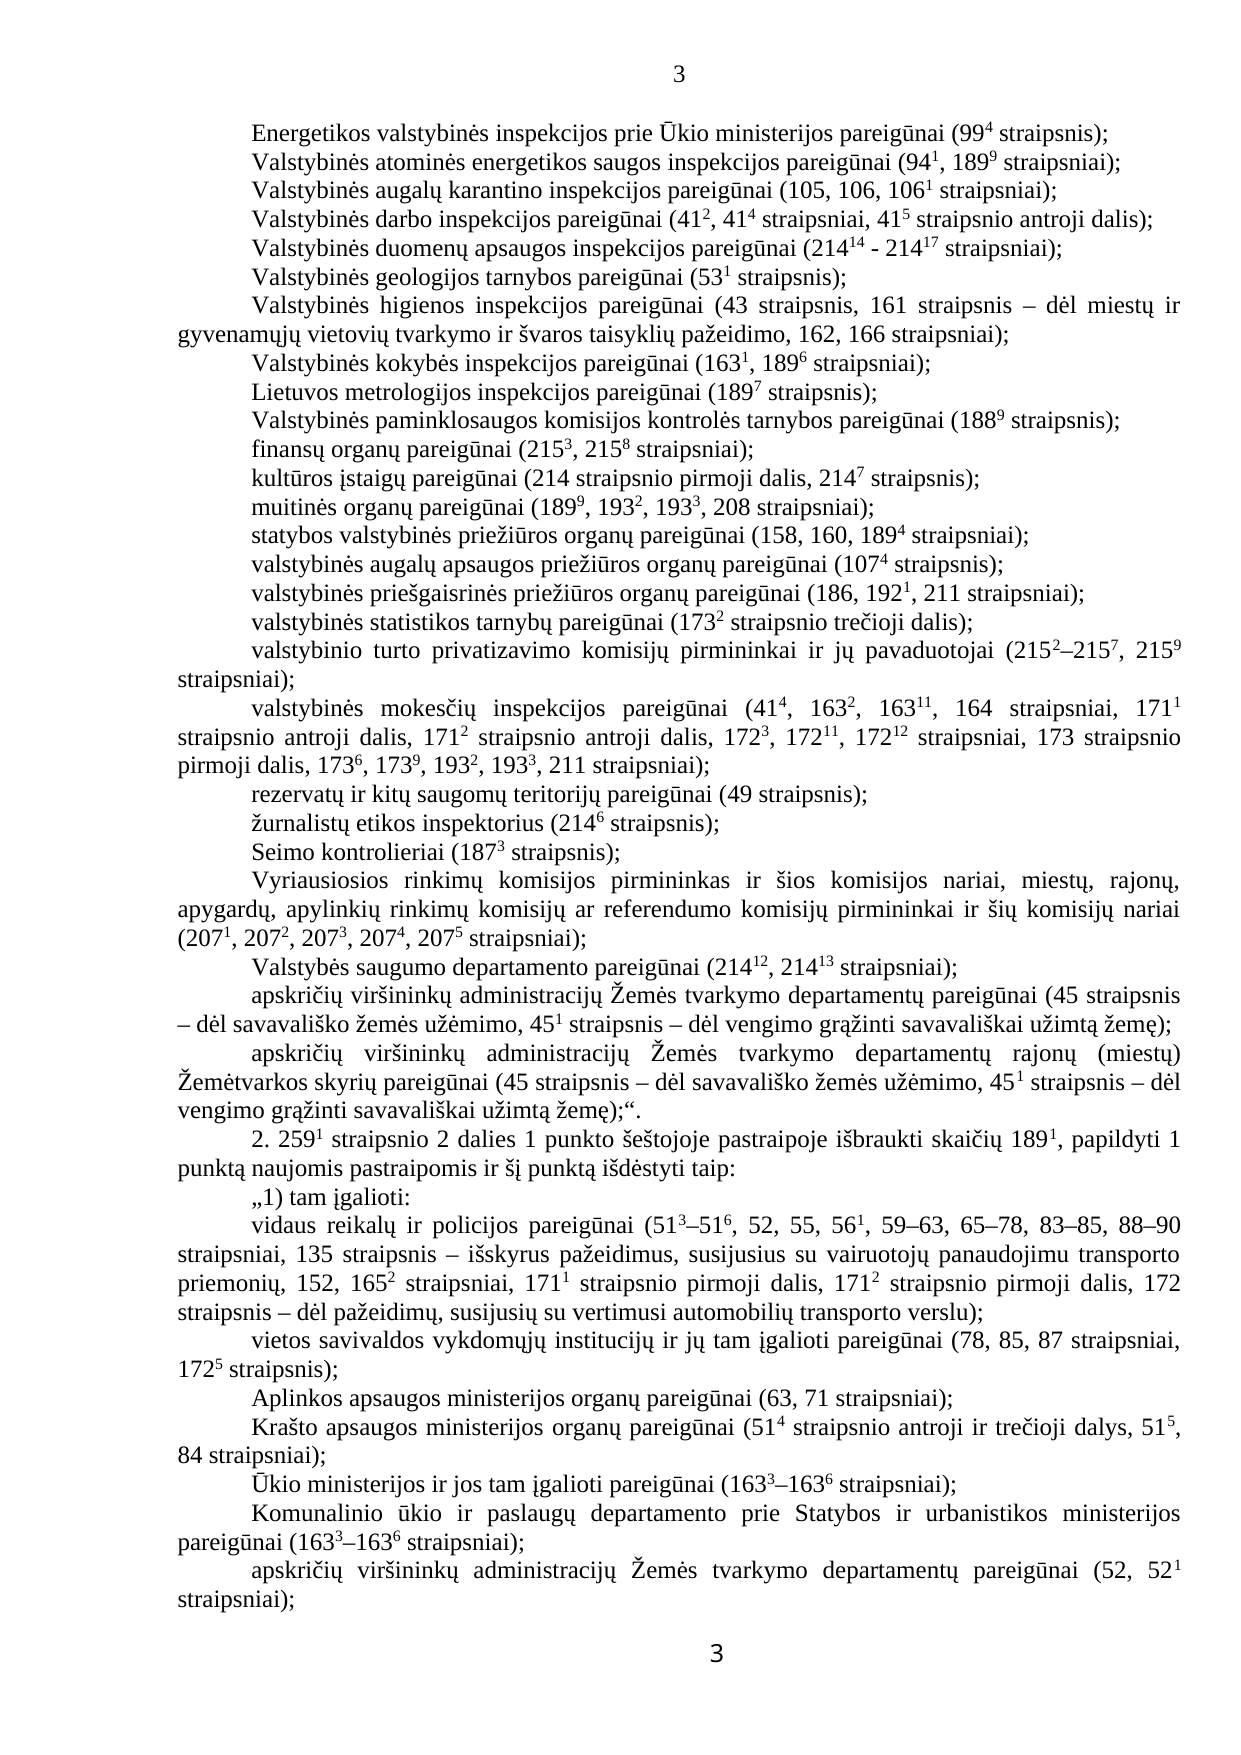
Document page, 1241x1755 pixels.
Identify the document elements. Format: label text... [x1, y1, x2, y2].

text Lietuvos metrologijos inspekcijos pareigūnai (1897 straipsnis); [177, 377, 1181, 406]
text Valstybinės kokybės inspekcijos pareigūnai (1631, 1896 straipsniai); [177, 348, 1181, 377]
text Valstybinės atominės energetikos saugos inspekcijos pareigūnai (941, 1899 straipsniai); [177, 147, 1181, 176]
text Valstybės saugumo departamento pareigūnai (21412, 21413 straipsniai); [177, 952, 1181, 981]
text valstybinės priešgaisrinės priežiūros organų pareigūnai (186, 1921, 211 straipsniai); [177, 578, 1181, 607]
text Valstybinės duomenų apsaugos inspekcijos pareigūnai (21414 - 21417 straipsniai); [177, 233, 1181, 262]
text Energetikos valstybinės inspekcijos prie Ūkio ministerijos pareigūnai (994 straipsnis); [177, 118, 1181, 147]
text apskričių viršininkų administracijų Žemės tvarkymo departamentų pareigūnai (52, 521 straipsniai); [177, 1556, 1181, 1613]
text Komunalinio ūkio ir paslaugų departamento prie Statybos ir urbanistikos ministerijos pareigūnai (1633–1636 straipsniai); [177, 1498, 1181, 1556]
text Ūkio ministerijos ir jos tam įgalioti pareigūnai (1633–1636 straipsniai); [177, 1469, 1181, 1498]
text Valstybinės geologijos tarnybos pareigūnai (531 straipsnis); [177, 262, 1181, 291]
text Krašto apsaugos ministerijos organų pareigūnai (514 straipsnio antroji ir trečioji dalys, 515, 84 straipsniai); [177, 1412, 1181, 1469]
text vidaus reikalų ir policijos pareigūnai (513–516, 52, 55, 561, 59–63, 65–78, 83–85, 88–90 straipsniai, 135 straipsnis – išskyrus pažeidimus, susijusius su vairuotojų panaudojimu transporto priemonių, 152, 1652 straipsniai, 1711 straipsnio pirmoji dalis, 1712 straipsnio pirmoji dalis, 172 straipsnis – dėl pažeidimų, susijusių su vertimusi automobilių transporto verslu); [177, 1211, 1181, 1326]
text Valstybinės higienos inspekcijos pareigūnai (43 straipsnis, 161 straipsnis – dėl miestų ir gyvenamųjų vietovių tvarkymo ir švaros taisyklių pažeidimo, 162, 166 straipsniai); [177, 291, 1181, 348]
text Aplinkos apsaugos ministerijos organų pareigūnai (63, 71 straipsniai); [177, 1383, 1181, 1412]
text Valstybinės paminklosaugos komisijos kontrolės tarnybos pareigūnai (1889 straipsnis); [177, 406, 1181, 434]
text 2. 2591 straipsnio 2 dalies 1 punkto šeštojoje pastraipoje išbraukti skaičių 1891, papildyti 1 punktą naujomis pastraipomis ir šį punktą išdėstyti taip: [177, 1124, 1181, 1182]
text apskričių viršininkų administracijų Žemės tvarkymo departamentų rajonų (miestų) Žemėtvarkos skyrių pareigūnai (45 straipsnis – dėl savavališko žemės užėmimo, 451 straipsnis – dėl vengimo grąžinti savavališkai užimtą žemę);“. [177, 1038, 1181, 1124]
text žurnalistų etikos inspektorius (2146 straipsnis); [177, 808, 1181, 837]
text finansų organų pareigūnai (2153, 2158 straipsniai); [177, 434, 1181, 463]
text kultūros įstaigų pareigūnai (214 straipsnio pirmoji dalis, 2147 straipsnis); [177, 463, 1181, 492]
text statybos valstybinės priežiūros organų pareigūnai (158, 160, 1894 straipsniai); [177, 521, 1181, 549]
text valstybinio turto privatizavimo komisijų pirmininkai ir jų pavaduotojai (2152–2157, 2159 straipsniai); [177, 636, 1181, 693]
text valstybinės statistikos tarnybų pareigūnai (1732 straipsnio trečioji dalis); [177, 607, 1181, 636]
text valstybinės mokesčių inspekcijos pareigūnai (414, 1632, 16311, 164 straipsniai, 1711 straipsnio antroji dalis, 1712 straipsnio antroji dalis, 1723, 17211, 17212 straipsniai, 173 straipsnio pirmoji dalis, 1736, 1739, 1932, 1933, 211 straipsniai); [177, 693, 1181, 779]
text muitinės organų pareigūnai (1899, 1932, 1933, 208 straipsniai); [177, 492, 1181, 521]
text „1) tam įgalioti: [177, 1182, 1181, 1211]
text valstybinės augalų apsaugos priežiūros organų pareigūnai (1074 straipsnis); [177, 549, 1181, 578]
text apskričių viršininkų administracijų Žemės tvarkymo departamentų pareigūnai (45 straipsnis – dėl savavališko žemės užėmimo, 451 straipsnis – dėl vengimo grąžinti savavališkai užimtą žemę); [177, 981, 1181, 1038]
text Valstybinės darbo inspekcijos pareigūnai (412, 414 straipsniai, 415 straipsnio antroji dalis); [177, 204, 1181, 233]
text Valstybinės augalų karantino inspekcijos pareigūnai (105, 106, 1061 straipsniai); [177, 176, 1181, 204]
text vietos savivaldos vykdomųjų institucijų ir jų tam įgalioti pareigūnai (78, 85, 87 straipsniai, 1725 straipsnis); [177, 1326, 1181, 1383]
text Seimo kontrolieriai (1873 straipsnis); [177, 837, 1181, 866]
text rezervatų ir kitų saugomų teritorijų pareigūnai (49 straipsnis); [177, 779, 1181, 808]
text Vyriausiosios rinkimų komisijos pirmininkas ir šios komisijos nariai, miestų, rajonų, apygardų, apylinkių rinkimų komisijų ar referendumo komisijų pirmininkai ir šių komisijų nariai (2071, 2072, 2073, 2074, 2075 straipsniai); [177, 866, 1181, 952]
